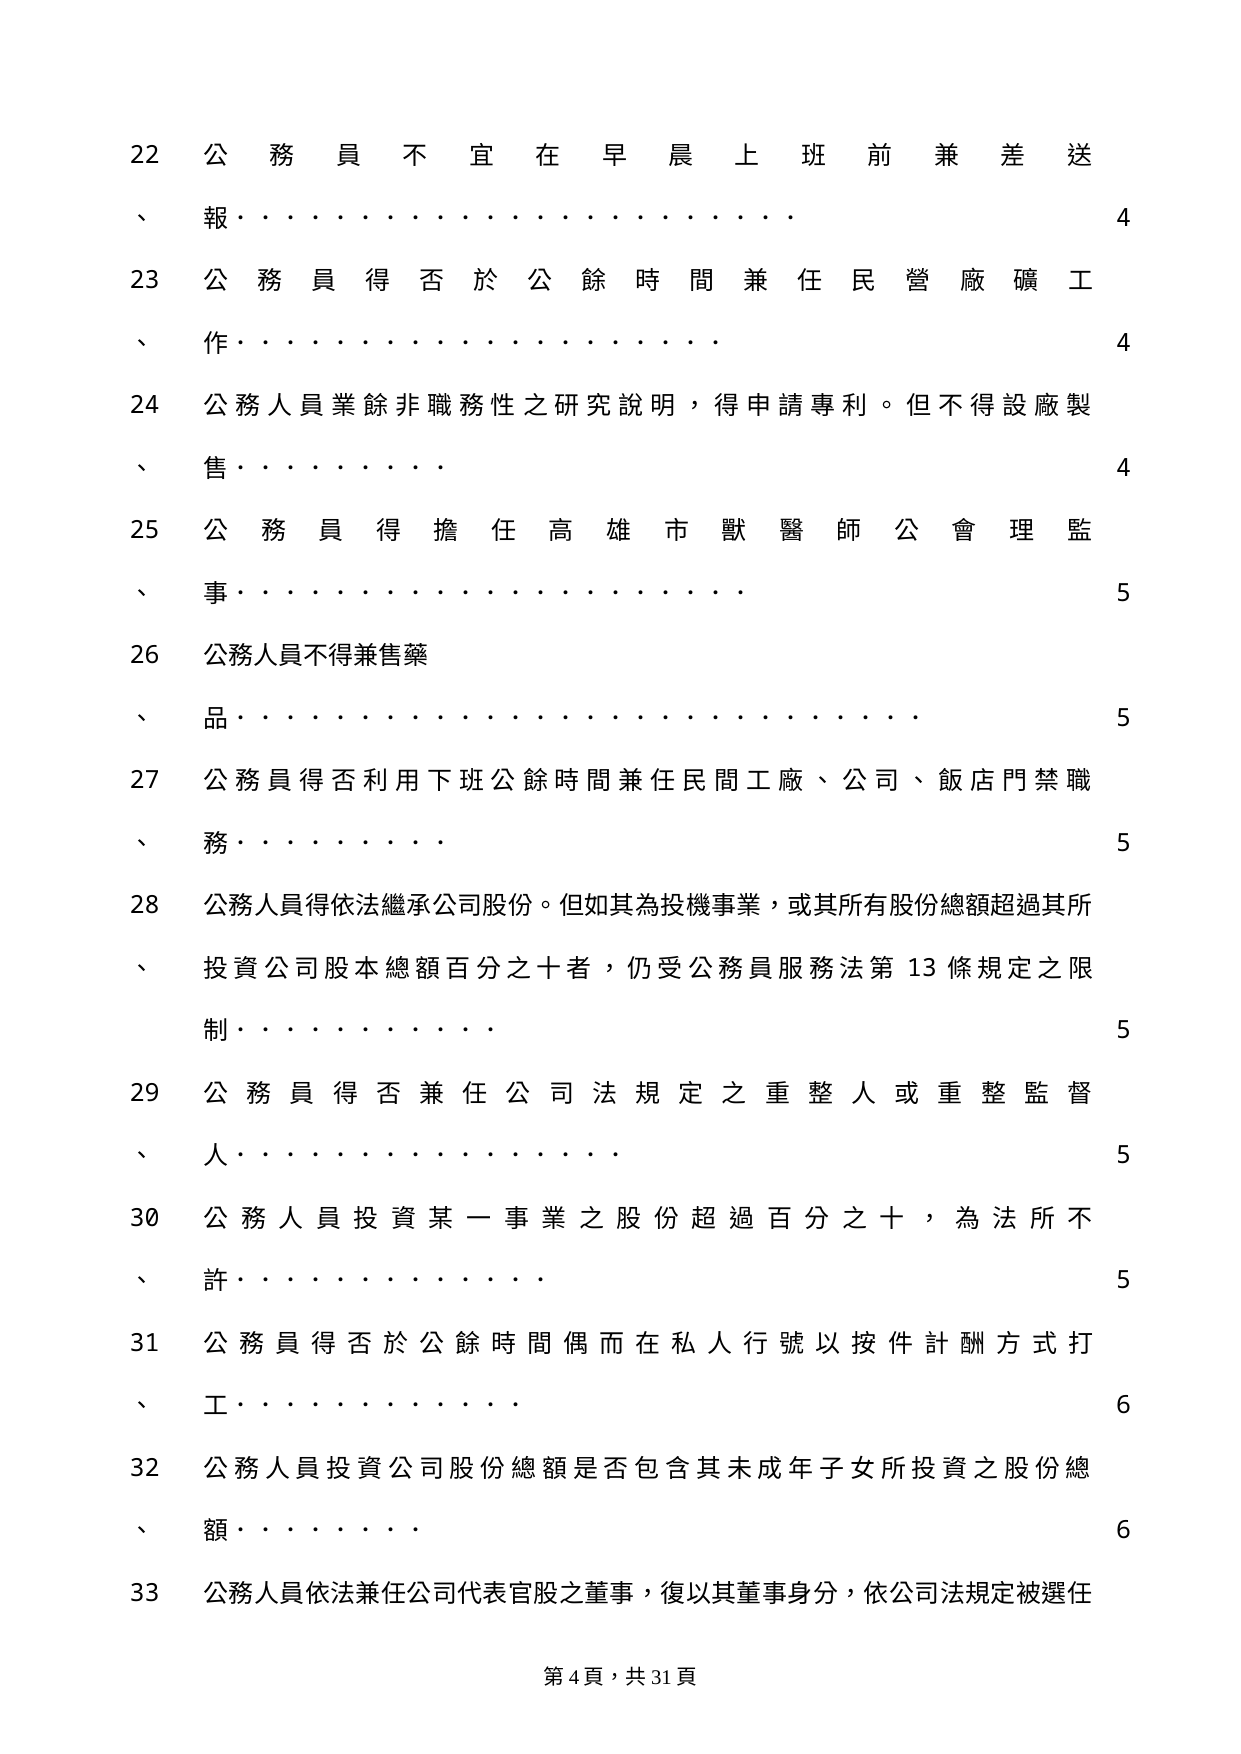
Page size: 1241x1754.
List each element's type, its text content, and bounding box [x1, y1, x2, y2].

table_cell 5 [1105, 862, 1182, 1050]
table_cell 23、 [118, 237, 192, 362]
table_cell 公務員得否利用下班公餘時間兼任民間工廠、公司、飯店門禁職務．．．．．．．．． [192, 737, 1104, 862]
table_cell 24、 [118, 362, 192, 487]
table_cell 6 [1105, 1425, 1182, 1550]
table_cell 4 [1105, 237, 1182, 362]
table_cell 33 [118, 1550, 192, 1612]
table_cell 6 [1105, 1300, 1182, 1425]
table_cell 5 [1105, 737, 1182, 862]
table_cell 25、 [118, 487, 192, 612]
table_cell 27、 [118, 737, 192, 862]
table_cell 公務員得否於公餘時間偶而在私人行號以按件計酬方式打工．．．．．．．．．．．． [192, 1300, 1104, 1425]
table_cell 4 [1105, 362, 1182, 487]
table_cell 公務人員不得兼售藥品．．．．．．．．．．．．．．．．．．．．．．．．．．．． [192, 612, 1104, 737]
table_cell 公務員不宜在早晨上班前兼差送報．．．．．．．．．．．．．．．．．．．．．．． [192, 112, 1104, 237]
table_cell 公務員得否於公餘時間兼任民營廠礦工作．．．．．．．．．．．．．．．．．．．． [192, 237, 1104, 362]
table_cell 5 [1105, 1050, 1182, 1175]
table_cell 22、 [118, 112, 192, 237]
table_cell 31、 [118, 1300, 192, 1425]
table_cell 公務人員投資公司股份總額是否包含其未成年子女所投資之股份總額．．．．．．．． [192, 1425, 1104, 1550]
table_cell 公務人員投資某一事業之股份超過百分之十，為法所不許．．．．．．．．．．．．． [192, 1175, 1104, 1300]
table_cell 公務人員得依法繼承公司股份。但如其為投機事業，或其所有股份總額超過其所投資公司股本總額百分之十者，仍受公務員服務法第13條規定之限制．．．．．．．．．．． [192, 862, 1104, 1050]
table_cell 5 [1105, 1175, 1182, 1300]
table_cell 4 [1105, 112, 1182, 237]
table_cell 公務人員依法兼任公司代表官股之董事，復以其董事身分，依公司法規定被選任 [192, 1550, 1104, 1612]
table_cell 公務人員業餘非職務性之研究說明，得申請專利。但不得設廠製售．．．．．．．．． [192, 362, 1104, 487]
table_cell 30、 [118, 1175, 192, 1300]
table_cell 28、 [118, 862, 192, 1050]
table_cell 32、 [118, 1425, 192, 1550]
table_cell [1105, 1550, 1182, 1612]
table_cell 公務員得否兼任公司法規定之重整人或重整監督人．．．．．．．．．．．．．．．． [192, 1050, 1104, 1175]
table_cell 公務員得擔任高雄市獸醫師公會理監事．．．．．．．．．．．．．．．．．．．．． [192, 487, 1104, 612]
table_cell 5 [1105, 487, 1182, 612]
table_cell 5 [1105, 612, 1182, 737]
table_cell 29、 [118, 1050, 192, 1175]
table_cell 26、 [118, 612, 192, 737]
